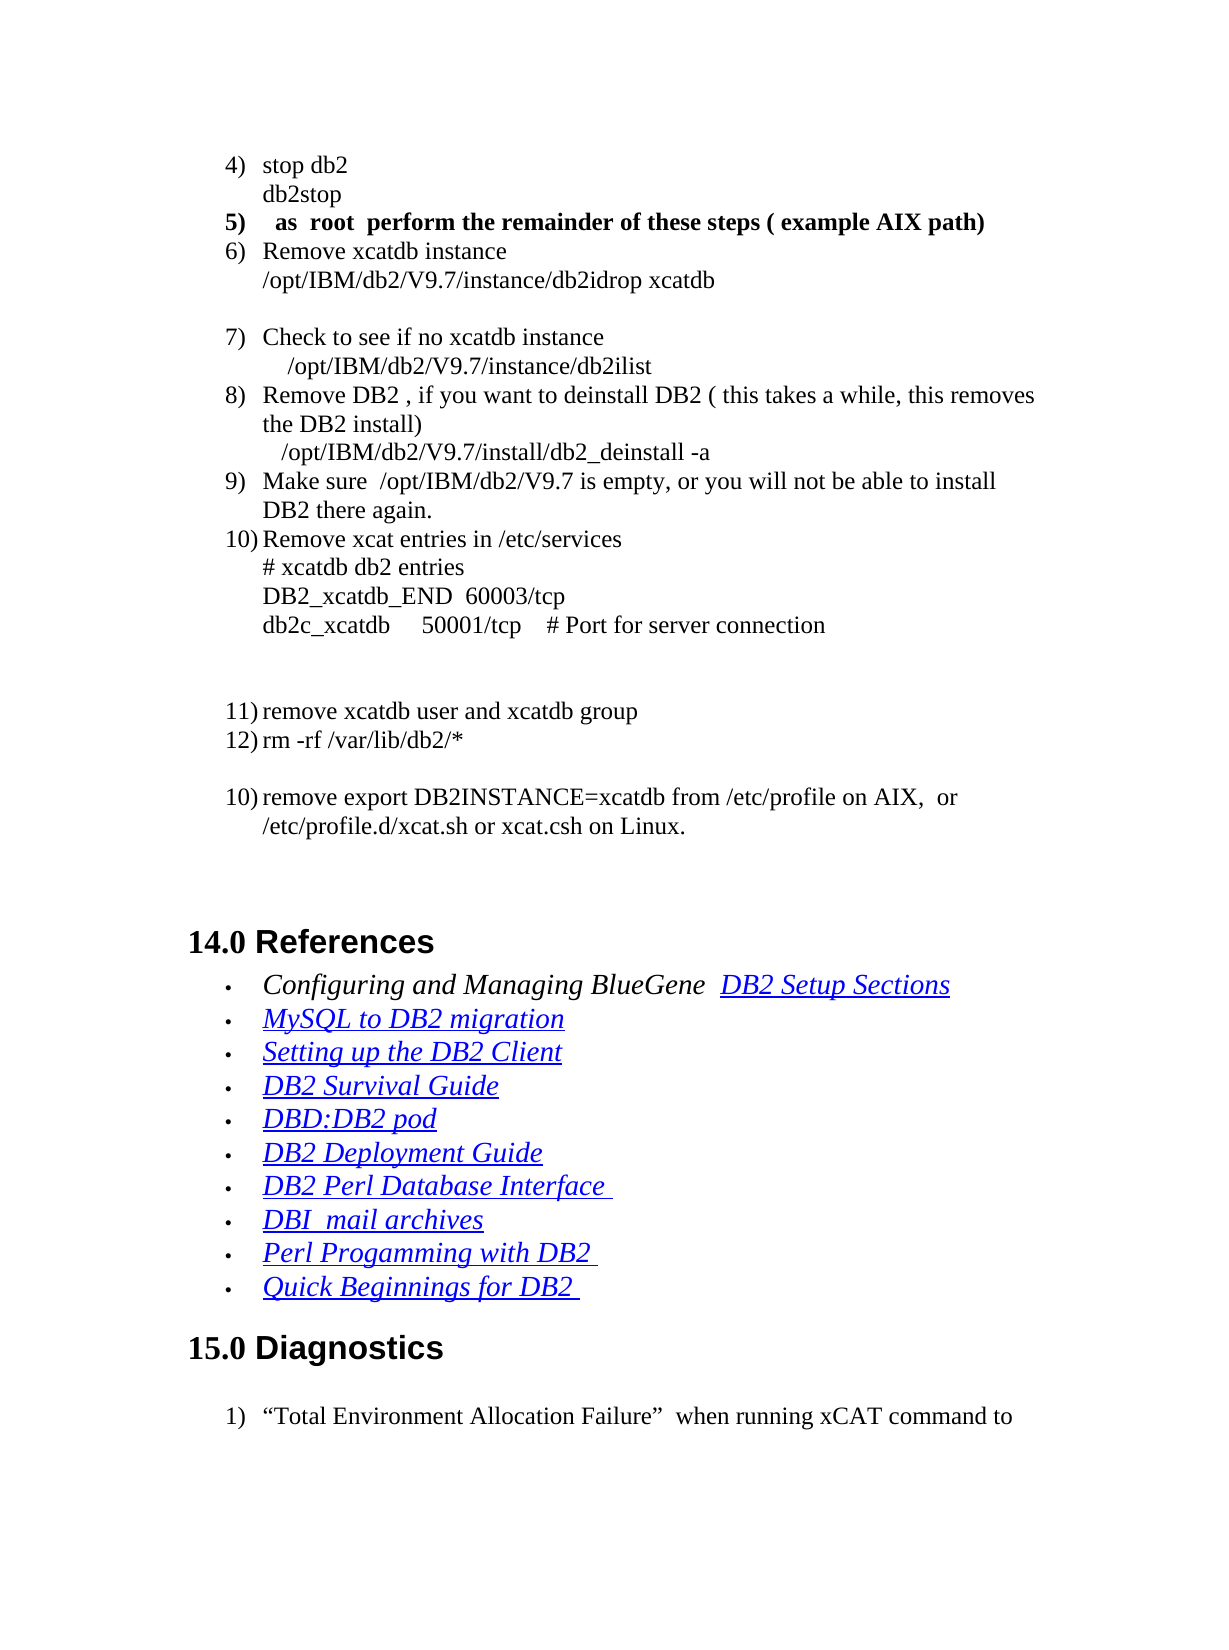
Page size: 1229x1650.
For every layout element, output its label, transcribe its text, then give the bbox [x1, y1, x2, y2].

list DB2 Survival Guide [225, 1068, 1041, 1101]
list DBI mail archives [225, 1202, 1041, 1236]
list /opt/IBM/db2/V9.7/install/db2_deinstall -a [225, 437, 1041, 466]
list MySQL to DB2 migration [225, 1001, 1041, 1034]
list Check to see if no xcatdb instance [225, 322, 1041, 351]
list Remove xcat entries in /etc/services [225, 524, 1041, 552]
list # xcatdb db2 entries [225, 552, 1041, 581]
list rm -rf /var/lib/db2/* [225, 725, 1041, 754]
list as root perform the remainder of these steps ( example AIX path) [225, 207, 1041, 236]
list DBD:DB2 pod [225, 1101, 1041, 1135]
subtitle References [187, 922, 1041, 961]
list “Total Environment Allocation Failure” when running xCAT command to [225, 1401, 1041, 1430]
list db2c_xcatdb 50001/tcp # Port for server connection [225, 610, 1041, 639]
list /opt/IBM/db2/V9.7/instance/db2ilist [225, 351, 1041, 380]
list DB2 Perl Database Interface [225, 1168, 1041, 1202]
list DB2_xcatdb_END 60003/tcp [225, 581, 1041, 610]
list remove export DB2INSTANCE=xcatdb from /etc/profile on AIX, or /etc/profile.d/xcat.sh or xcat.csh on Linux. [225, 782, 1041, 840]
subtitle Diagnostics [187, 1328, 1041, 1366]
list Quick Beginnings for DB2 [225, 1269, 1041, 1303]
list Perl Progamming with DB2 [225, 1236, 1041, 1269]
list Setting up the DB2 Client [225, 1034, 1041, 1068]
list DB2 Deployment Guide [225, 1135, 1041, 1168]
list Remove xcatdb instance [225, 236, 1041, 265]
list db2stop [225, 179, 1041, 207]
list remove xcatdb user and xcatdb group [225, 696, 1041, 725]
list stop db2 [225, 150, 1041, 179]
list Make sure /opt/IBM/db2/V9.7 is empty, or you will not be able to install DB2 there again. [225, 466, 1041, 524]
list Configuring and Managing BlueGene DB2 Setup Sections [225, 967, 1041, 1001]
list Remove DB2 , if you want to deinstall DB2 ( this takes a while, this removes the DB2 install) [225, 380, 1041, 437]
list /opt/IBM/db2/V9.7/instance/db2idrop xcatdb [225, 265, 1041, 294]
